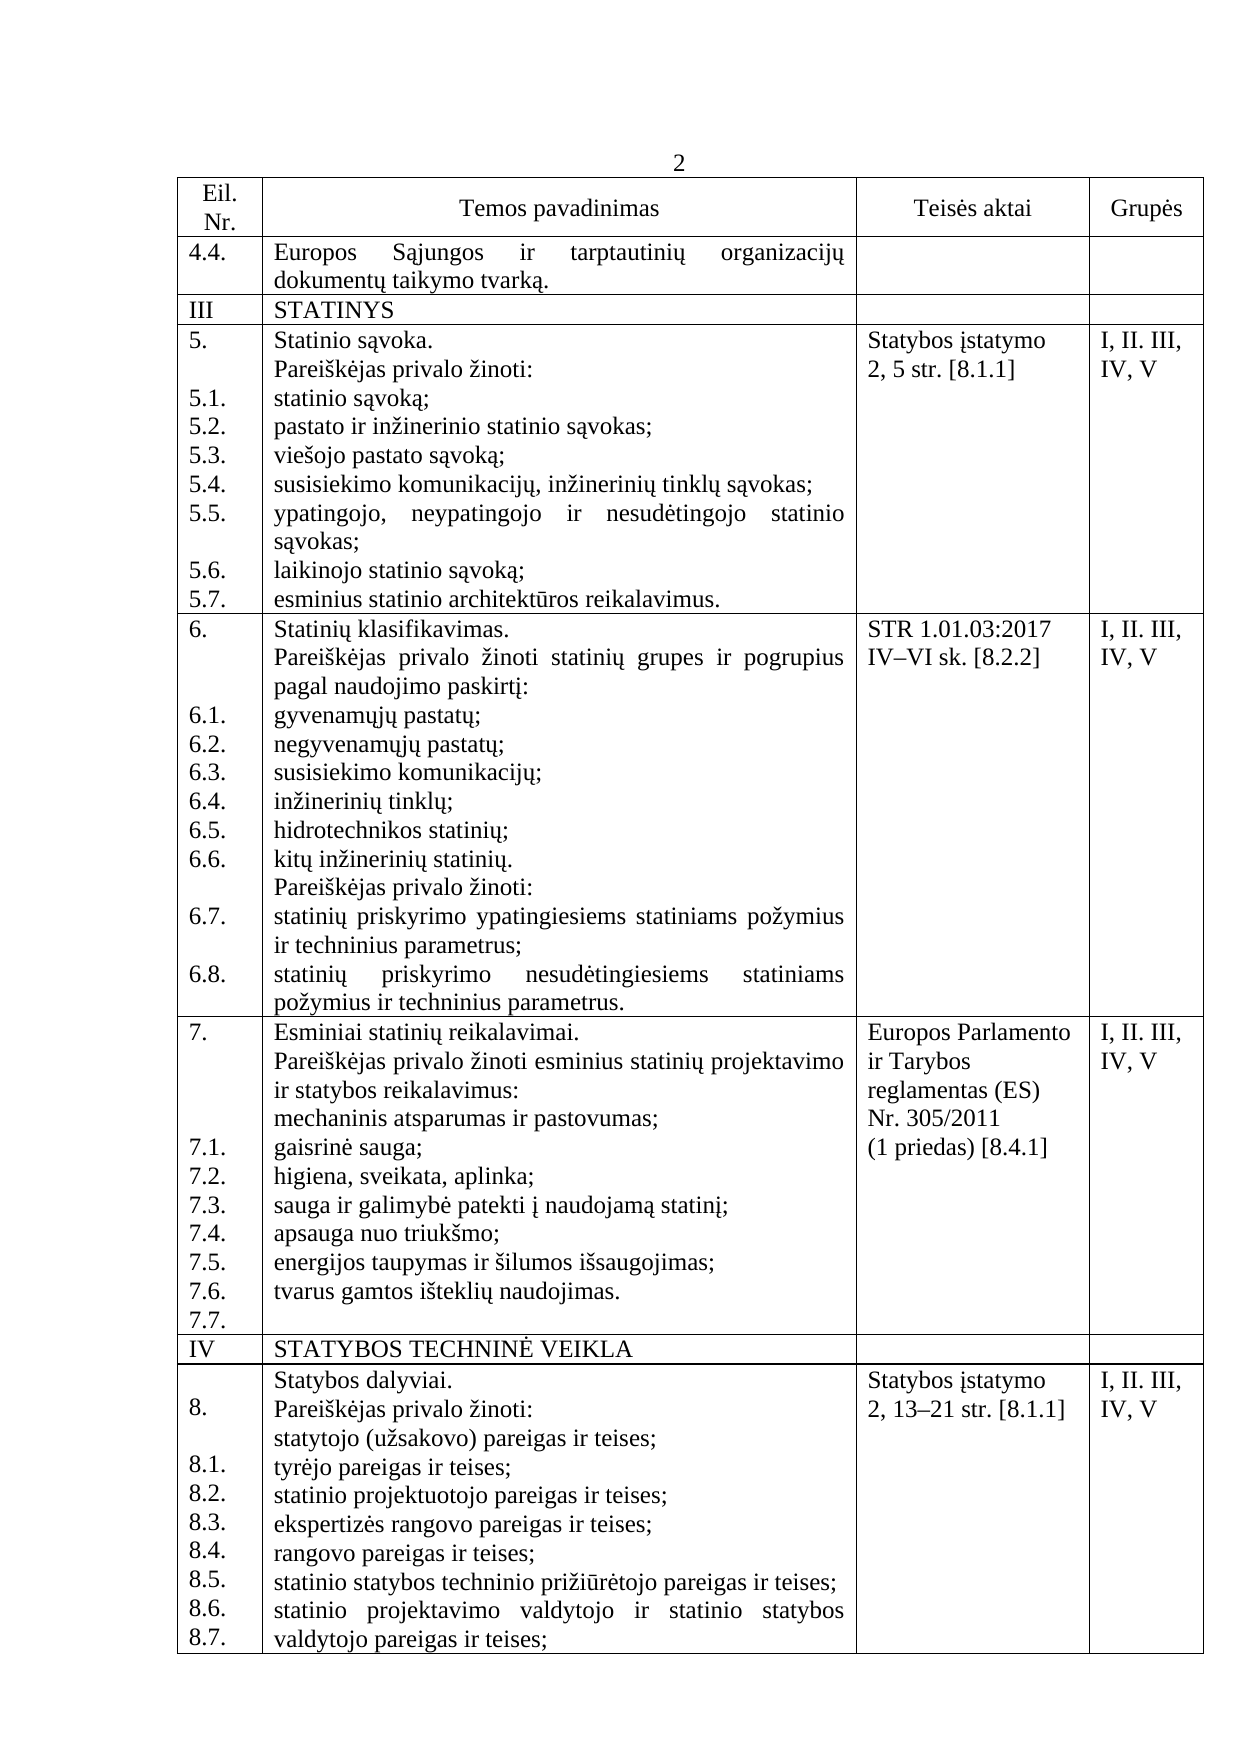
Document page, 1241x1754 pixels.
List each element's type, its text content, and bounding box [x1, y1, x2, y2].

table_cell Europos Sąjungos ir tarptautinių organizacijų dokumentų taikymo tvarką. [263, 237, 856, 294]
table_header Eil. Nr. [178, 178, 262, 236]
table_header Statybos įstatymo 2, 13–21 str. [8.1.1] [857, 1365, 1089, 1653]
table_cell [1090, 237, 1203, 294]
table_cell [1090, 295, 1203, 324]
table_cell [1090, 1335, 1203, 1363]
table_cell Esminiai statinių reikalavimai. Pareiškėjas privalo žinoti esminius statinių projektavimo ir statybos reikalavimus: mechaninis atsparumas ir pastovumas; gaisrinė sauga; higiena, sveikata, aplinka; sauga ir galimybė patekti į naudojamą statinį; apsauga nuo triukšmo; energijos taupymas ir šilumos išsaugojimas; tvarus gamtos išteklių naudojimas. [263, 1017, 856, 1333]
table_cell [857, 295, 1089, 324]
table_header I, II. III, IV, V [1090, 1365, 1203, 1653]
table_cell I, II. III, IV, V [1090, 614, 1203, 1016]
table_cell STATYBOS TECHNINĖ VEIKLA [263, 1335, 856, 1363]
table_cell 6. 6.1. 6.2. 6.3. 6.4. 6.5. 6.6. 6.7. 6.8. [178, 614, 262, 1016]
table_header Teisės aktai [857, 178, 1089, 236]
table_cell Statinio sąvoka. Pareiškėjas privalo žinoti: statinio sąvoką; pastato ir inžinerinio statinio sąvokas; viešojo pastato sąvoką; susisiekimo komunikacijų, inžinerinių tinklų sąvokas; ypatingojo, neypatingojo ir nesudėtingojo statinio sąvokas; laikinojo statinio sąvoką; esminius statinio architektūros reikalavimus. [263, 325, 856, 613]
table_header Statybos dalyviai. Pareiškėjas privalo žinoti: statytojo (užsakovo) pareigas ir teises; tyrėjo pareigas ir teises; statinio projektuotojo pareigas ir teises; ekspertizės rangovo pareigas ir teises; rangovo pareigas ir teises; statinio statybos techninio prižiūrėtojo pareigas ir teises; statinio projektavimo valdytojo ir statinio statybos valdytojo pareigas ir teises; [263, 1365, 856, 1653]
table_cell [857, 1335, 1089, 1363]
table_cell IV [178, 1335, 262, 1363]
table_cell III [178, 295, 262, 324]
table_cell [857, 237, 1089, 294]
table_cell I, II. III, IV, V [1090, 1017, 1203, 1333]
table_cell Statybos įstatymo 2, 5 str. [8.1.1] [857, 325, 1089, 613]
table_cell 4.4. [178, 237, 262, 294]
table_cell STATINYS [263, 295, 856, 324]
table_header Temos pavadinimas [263, 178, 856, 236]
table_cell 5. 5.1. 5.2. 5.3. 5.4. 5.5. 5.6. 5.7. [178, 325, 262, 613]
table_cell Europos Parlamento ir Tarybos reglamentas (ES) Nr. 305/2011 (1 priedas) [8.4.1] [857, 1017, 1089, 1333]
table_cell 7. 7.1. 7.2. 7.3. 7.4. 7.5. 7.6. 7.7. [178, 1017, 262, 1333]
table_cell Statinių klasifikavimas. Pareiškėjas privalo žinoti statinių grupes ir pogrupius pagal naudojimo paskirtį: gyvenamųjų pastatų; negyvenamųjų pastatų; susisiekimo komunikacijų; inžinerinių tinklų; hidrotechnikos statinių; kitų inžinerinių statinių. Pareiškėjas privalo žinoti: statinių priskyrimo ypatingiesiems statiniams požymius ir techninius parametrus; statinių priskyrimo nesudėtingiesiems statiniams požymius ir techninius parametrus. [263, 614, 856, 1016]
table_cell I, II. III, IV, V [1090, 325, 1203, 613]
table_cell STR 1.01.03:2017 IV–VI sk. [8.2.2] [857, 614, 1089, 1016]
table_header Grupės [1090, 178, 1203, 236]
table_header 8. 8.1. 8.2. 8.3. 8.4. 8.5. 8.6. 8.7. [178, 1365, 262, 1653]
